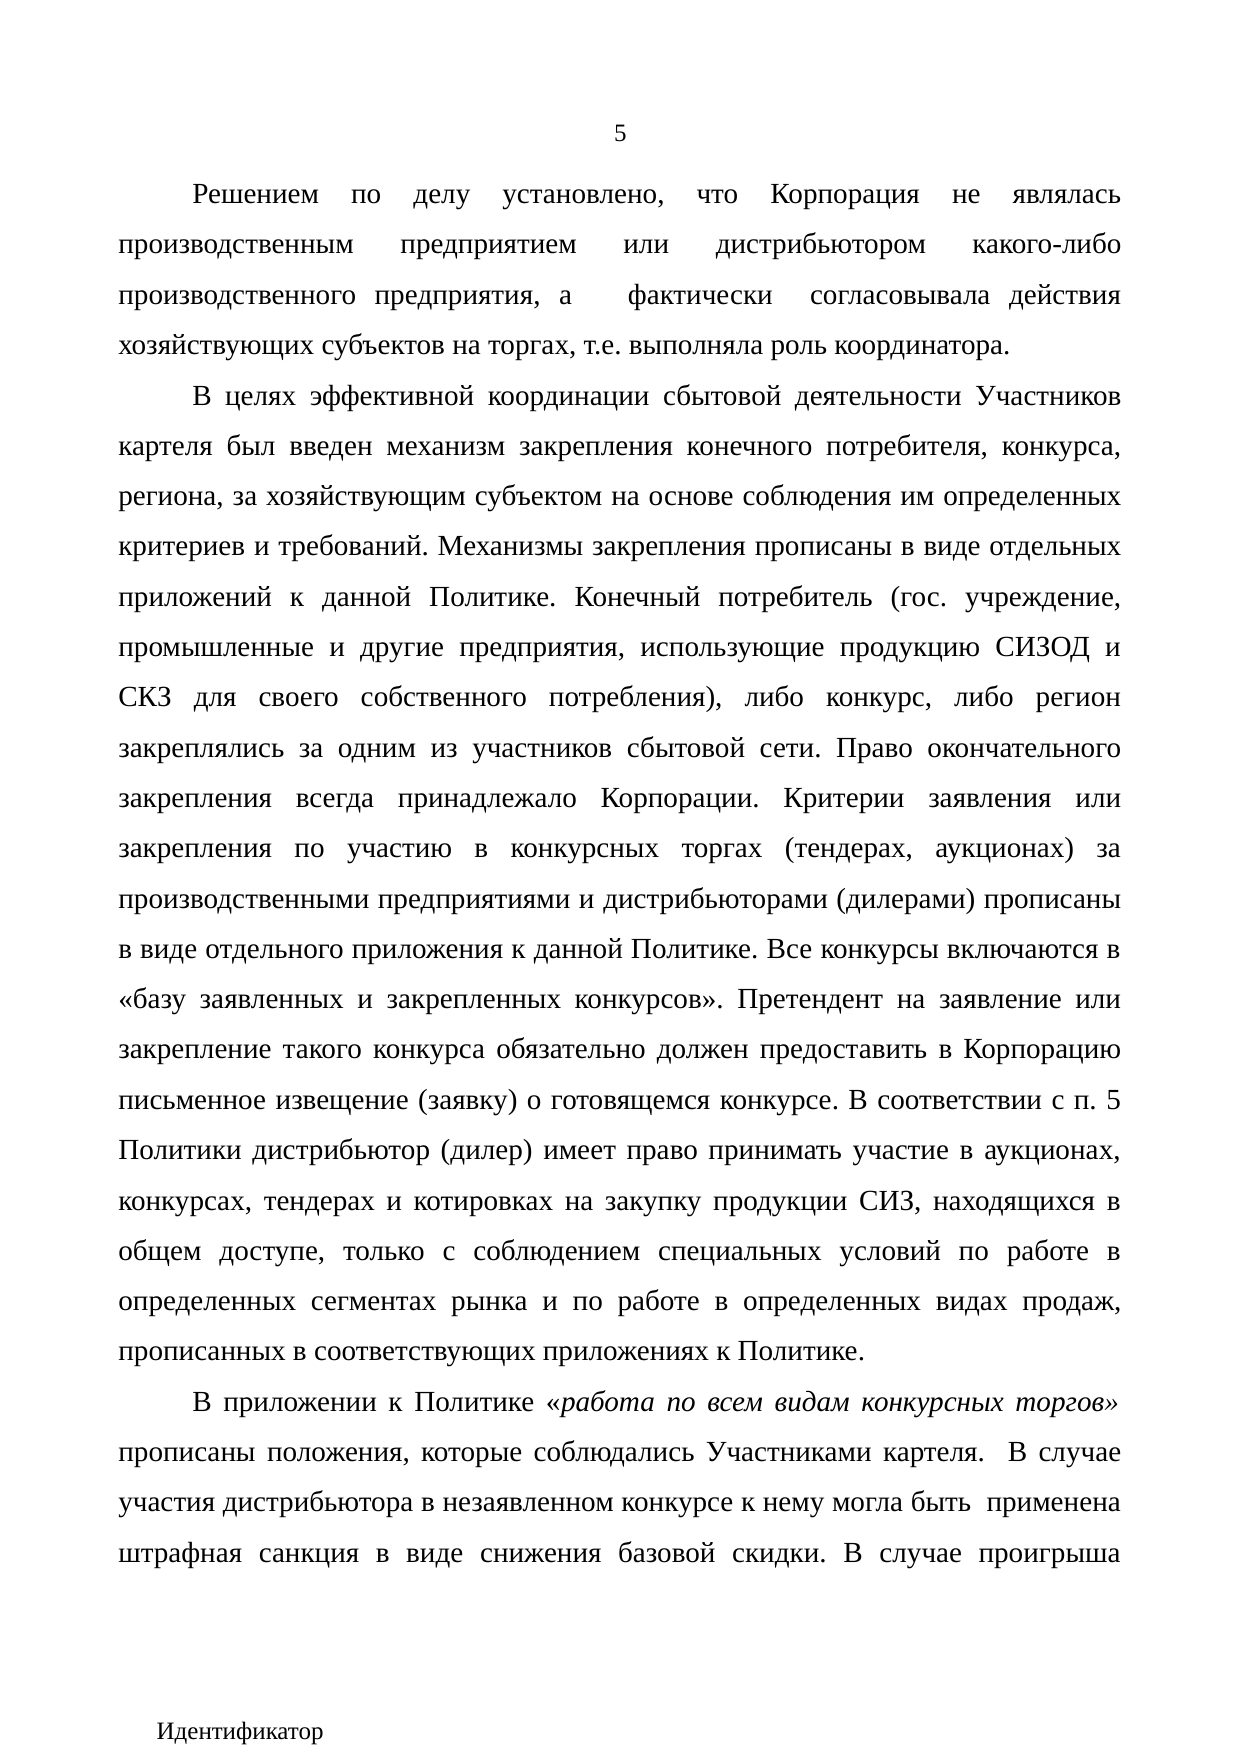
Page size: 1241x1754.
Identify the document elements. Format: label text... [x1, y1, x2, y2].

text В приложении к Политике «работа по всем видам конкурсных торгов» прописаны положения, которые соблюдались Участниками картеля. В случае участия дистрибьютора в незаявленном конкурсе к нему могла быть применена штрафная санкция в виде снижения базовой скидки. В случае проигрыша [118, 1384, 1122, 1568]
text В целях эффективной координации сбытовой деятельности Участников картеля был введен механизм закрепления конечного потребителя, конкурса, региона, за хозяйствующим субъектом на основе соблюдения им определенных критериев и требований. Механизмы закрепления прописаны в виде отдельных приложений к данной Политике. Конечный потребитель (гос. учреждение, промышленные и другие предприятия, использующие продукцию СИЗОД и СКЗ для своего собственного потребления), либо конкурс, либо регион закреплялись за одним из участников сбытовой сети. Право окончательного закрепления всегда принадлежало Корпорации. Критерии заявления или закрепления по участию в конкурсных торгах (тендерах, аукционах) за производственными предприятиями и дистрибьюторами (дилерами) прописаны в виде отдельного приложения к данной Политике. Все конкурсы включаются в «базу заявленных и закрепленных конкурсов». Претендент на заявление или закрепление такого конкурса обязательно должен предоставить в Корпорацию письменное извещение (заявку) о готовящемся конкурсе. В соответствии с п. 5 Политики дистрибьютор (дилер) имеет право принимать участие в аукционах, конкурсах, тендерах и котировках на закупку продукции СИЗ, находящихся в общем доступе, только с соблюдением специальных условий по работе в определенных сегментах рынка и по работе в определенных видах продаж, прописанных в соответствующих приложениях к Политике. [118, 378, 1122, 1367]
text Решением по делу установлено, что Корпорация не являлась производственным предприятием или дистрибьютором какого-либо производственного предприятия, а фактически согласовывала действия хозяйствующих субъектов на торгах, т.е. выполняла роль координатора. [118, 176, 1122, 361]
